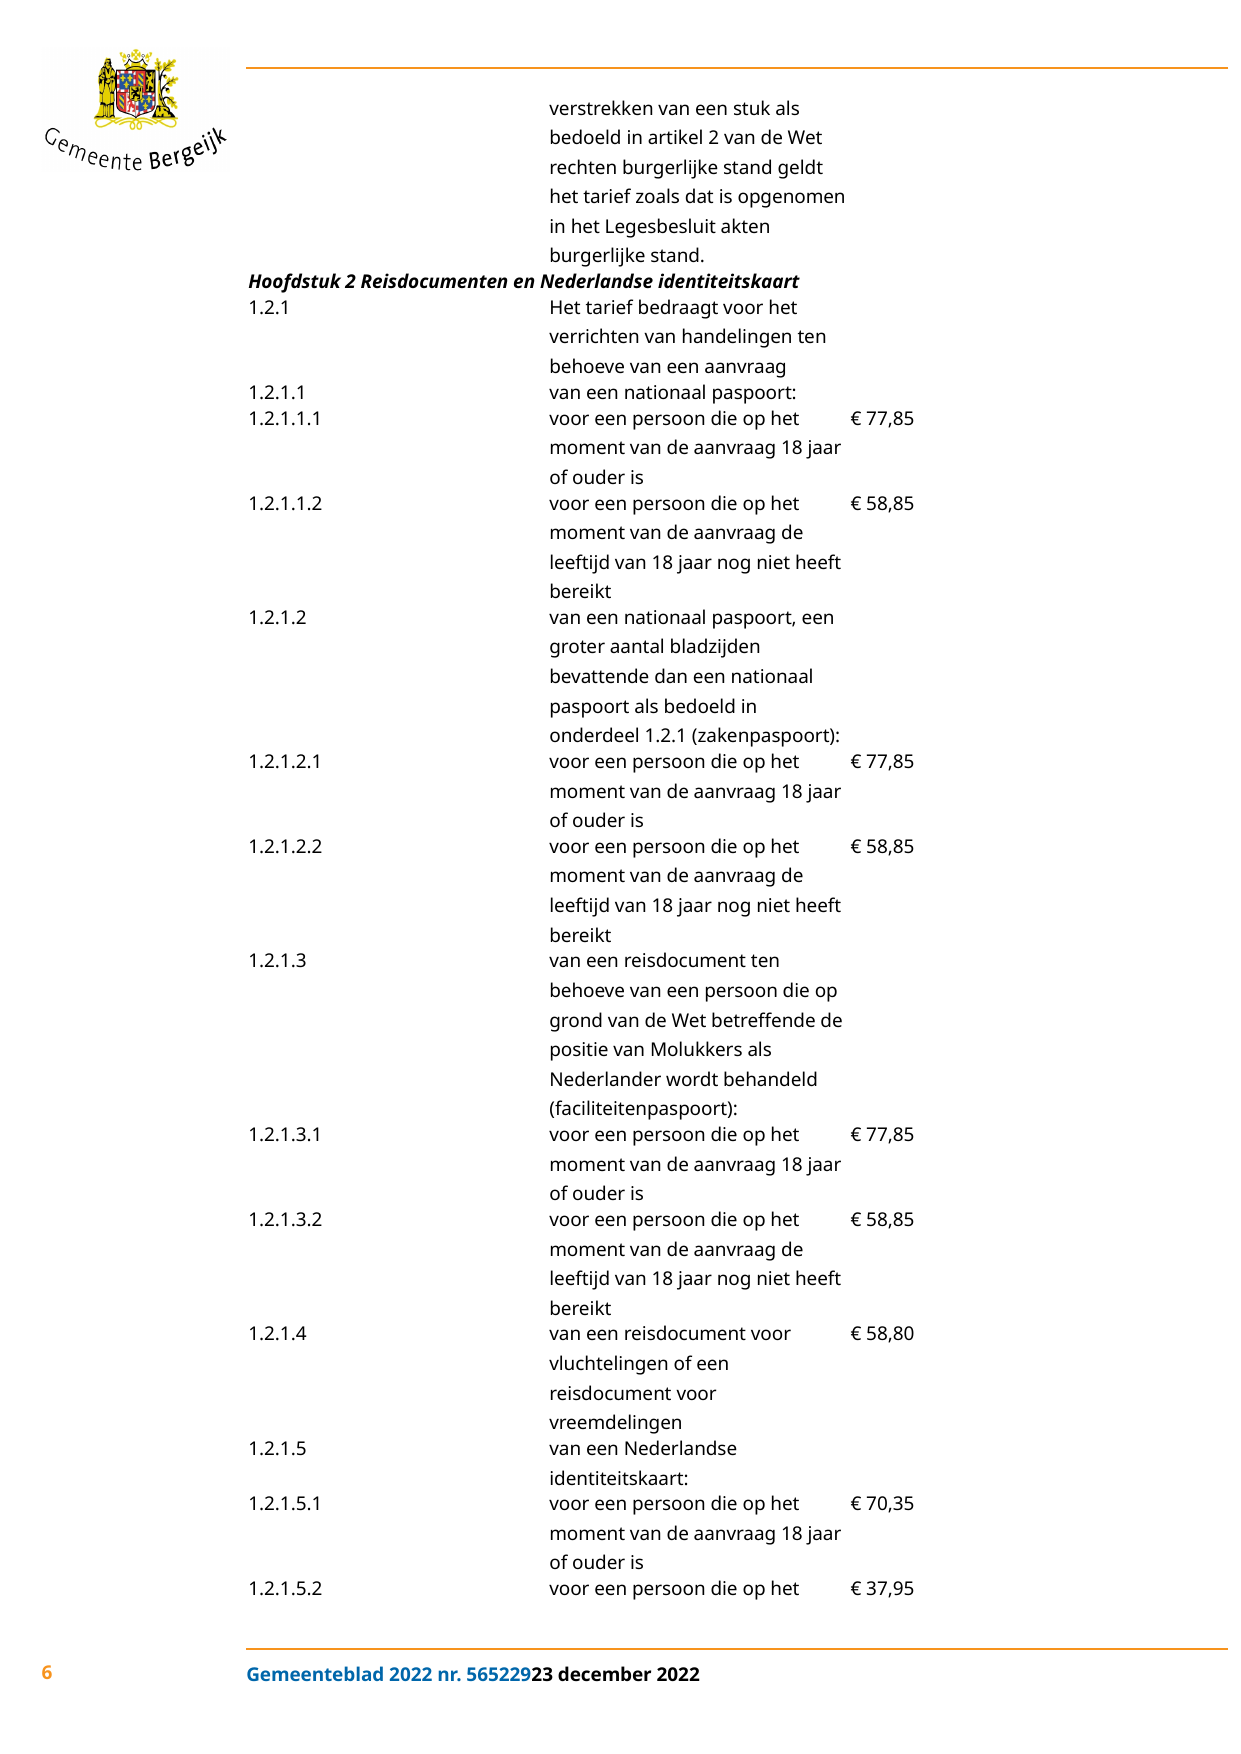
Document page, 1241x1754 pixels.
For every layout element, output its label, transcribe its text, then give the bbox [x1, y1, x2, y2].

table_cell Het tarief bedraagt voor het verrichten van handelingen ten behoeve van een aanvraag [549, 294, 850, 379]
table_cell € 58,85 [850, 833, 1152, 948]
table_cell [850, 604, 1152, 748]
table_cell [850, 294, 1152, 379]
table_cell [248, 95, 549, 268]
table_cell € 58,85 [850, 490, 1152, 604]
table_cell voor een persoon die op het moment van de aanvraag 18 jaar of ouder is [549, 405, 850, 490]
table_cell 1.2.1.5 [248, 1435, 549, 1490]
table_cell 1.2.1.3.1 [248, 1121, 549, 1206]
table_cell 1.2.1 [248, 294, 549, 379]
table_cell 1.2.1.3.2 [248, 1206, 549, 1321]
table_cell € 58,80 [850, 1321, 1152, 1435]
table_cell [850, 1435, 1152, 1490]
table_cell van een nationaal paspoort, een groter aantal bladzijden bevattende dan een nationaal paspoort als bedoeld in onderdeel 1.2.1 (zakenpaspoort): [549, 604, 850, 748]
picture [41, 47, 231, 172]
table_cell voor een persoon die op het moment van de aanvraag 18 jaar of ouder is [549, 748, 850, 833]
table_cell voor een persoon die op het moment van de aanvraag 18 jaar of ouder is [549, 1490, 850, 1575]
table_cell van een reisdocument ten behoeve van een persoon die op grond van de Wet betreffende de positie van Molukkers als Nederlander wordt behandeld (faciliteitenpaspoort): [549, 948, 850, 1121]
table_cell [850, 95, 1152, 268]
table_cell van een reisdocument voor vluchtelingen of een reisdocument voor vreemdelingen [549, 1321, 850, 1435]
table_cell voor een persoon die op het moment van de aanvraag 18 jaar of ouder is [549, 1121, 850, 1206]
table_cell voor een persoon die op het moment van de aanvraag de leeftijd van 18 jaar nog niet heeft bereikt [549, 490, 850, 604]
table_cell verstrekken van een stuk als bedoeld in artikel 2 van de Wet rechten burgerlijke stand geldt het tarief zoals dat is opgenomen in het Legesbesluit akten burgerlijke stand. [549, 95, 850, 268]
table_cell 1.2.1.5.1 [248, 1490, 549, 1575]
table_cell van een Nederlandse identiteitskaart: [549, 1435, 850, 1490]
table_cell 1.2.1.1.1 [248, 405, 549, 490]
table_cell € 77,85 [850, 405, 1152, 490]
table_cell voor een persoon die op het moment van de aanvraag de leeftijd van 18 jaar nog niet heeft bereikt [549, 1206, 850, 1321]
table_cell 1.2.1.4 [248, 1321, 549, 1435]
table_cell 1.2.1.5.2 [248, 1575, 549, 1601]
table_cell 1.2.1.2 [248, 604, 549, 748]
table_cell voor een persoon die op het moment van de aanvraag de leeftijd van 18 jaar nog niet heeft bereikt [549, 833, 850, 948]
table_cell voor een persoon die op het [549, 1575, 850, 1601]
table_cell € 58,85 [850, 1206, 1152, 1321]
table_cell 1.2.1.2.1 [248, 748, 549, 833]
table_cell € 77,85 [850, 748, 1152, 833]
table_cell 1.2.1.1.2 [248, 490, 549, 604]
table_cell 1.2.1.3 [248, 948, 549, 1121]
table_cell € 77,85 [850, 1121, 1152, 1206]
table_cell [850, 379, 1152, 405]
table_cell € 70,35 [850, 1490, 1152, 1575]
table_cell 1.2.1.2.2 [248, 833, 549, 948]
table_cell [850, 948, 1152, 1121]
table_cell 1.2.1.1 [248, 379, 549, 405]
table_cell van een nationaal paspoort: [549, 379, 850, 405]
table_cell Hoofdstuk 2 Reisdocumenten en Nederlandse identiteitskaart [248, 269, 1152, 294]
table_cell € 37,95 [850, 1575, 1152, 1601]
